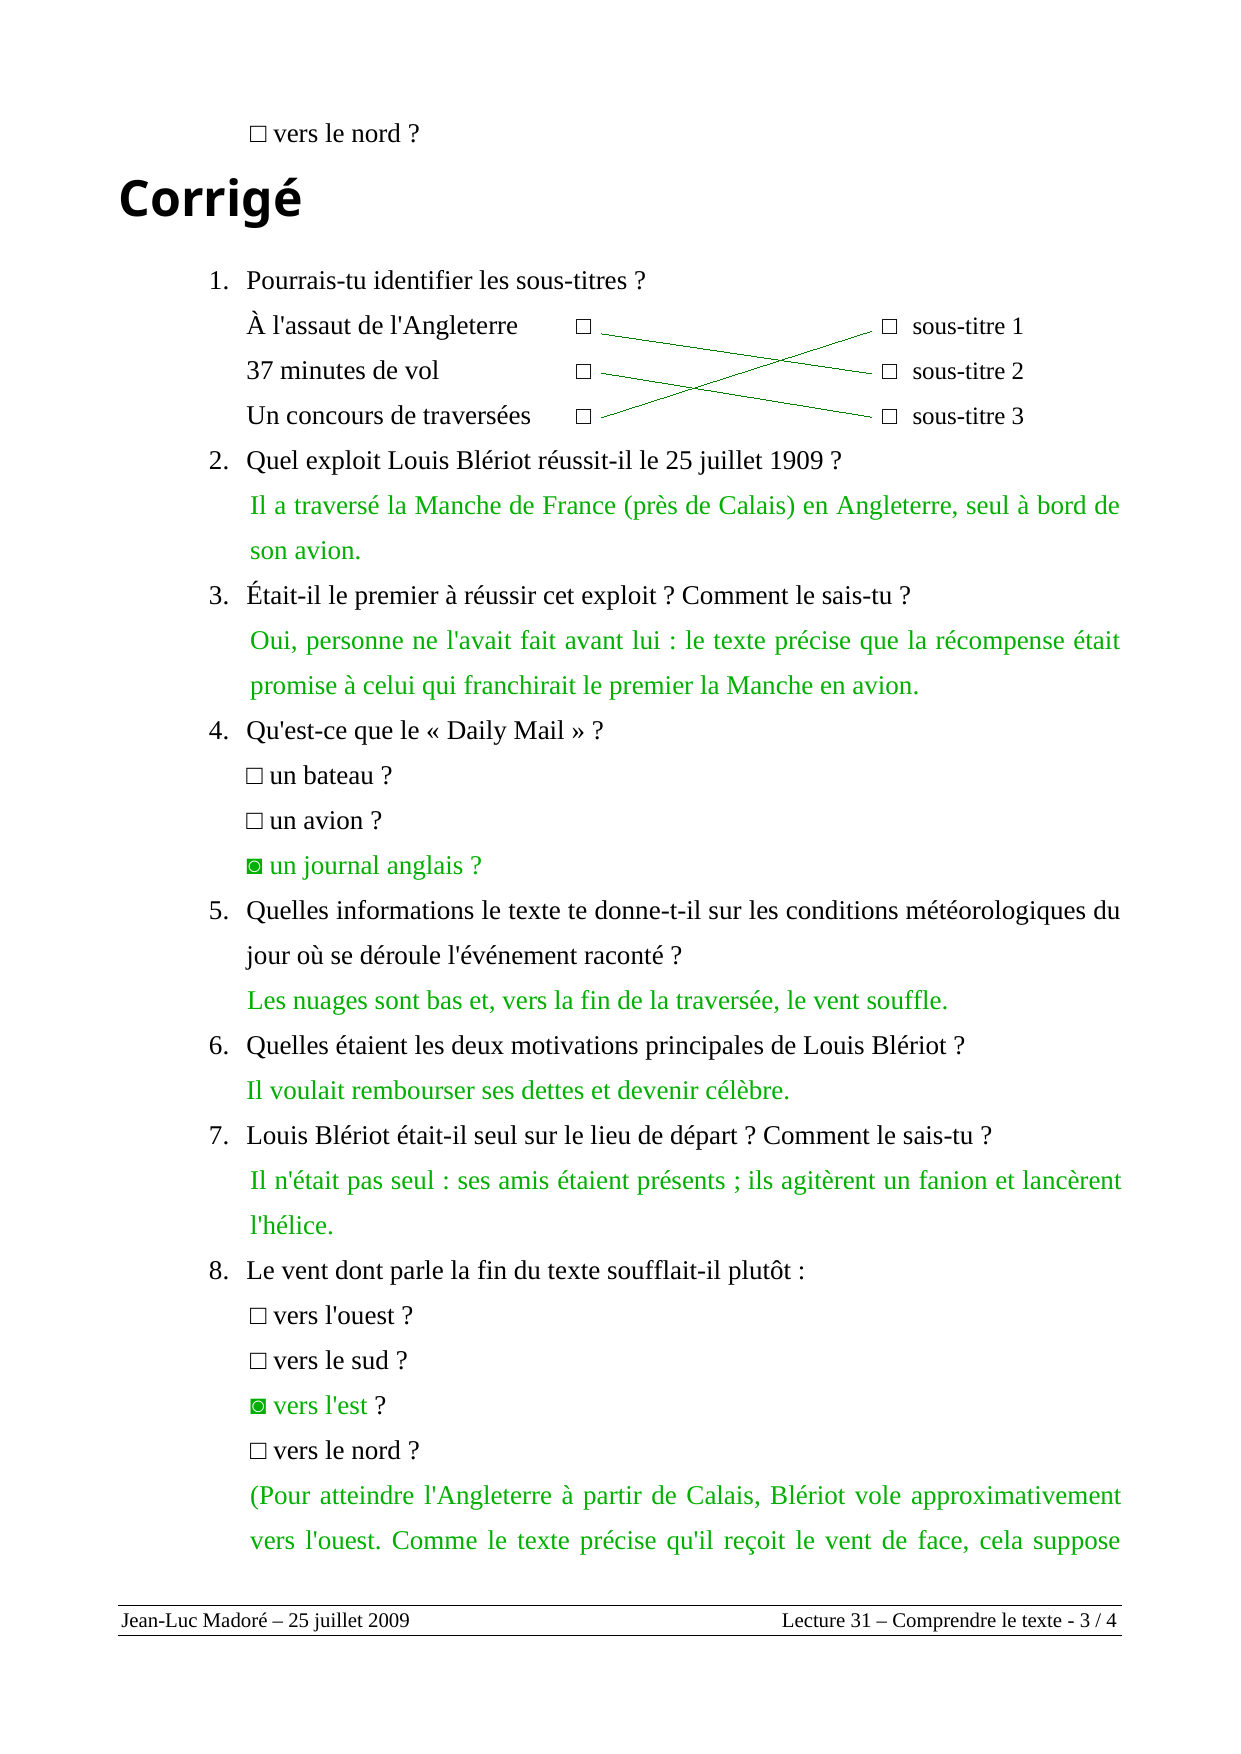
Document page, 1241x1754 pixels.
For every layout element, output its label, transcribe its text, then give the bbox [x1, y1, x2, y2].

list Qu'est-ce que le « Daily Mail » ? [209, 715, 1122, 745]
text Oui, personne ne l'avait fait avant lui : le texte précise que la récompense était promise à celui qui franchirait le premier la Manche en avion. [250, 625, 1122, 700]
text Les nuages sont bas et, vers la fin de la traversée, le vent souffle. [247, 985, 1122, 1015]
list Quelles étaient les deux motivations principales de Louis Blériot ? [209, 1030, 1122, 1060]
list Était-il le premier à réussir cet exploit ? Comment le sais-tu ? [209, 580, 1122, 610]
text Corrigé [118, 163, 1122, 231]
text (Pour atteindre l'Angleterre à partir de Calais, Blériot vole approximativement vers l'ouest. Comme le texte précise qu'il reçoit le vent de face, cela suppose [250, 1480, 1122, 1555]
text □ vers le nord ? [250, 1435, 1122, 1465]
list □ un bateau ? [209, 760, 1122, 790]
list Il voulait rembourser ses dettes et devenir célèbre. [209, 1075, 1122, 1105]
list 37 minutes de vol □ □ sous-titre 2 [209, 355, 1122, 385]
list ◙ un journal anglais ? [209, 850, 1122, 880]
list À l'assaut de l'Angleterre □ □ sous-titre 1 [209, 310, 1122, 340]
list □ un avion ? [209, 805, 1122, 835]
list Un concours de traversées □ □ sous-titre 3 [209, 400, 1122, 430]
text □ vers l'ouest ? [250, 1300, 1122, 1330]
text □ vers le sud ? [250, 1345, 1122, 1375]
text □ vers le nord ? [250, 118, 1122, 148]
text ◙ vers l'est ? [250, 1390, 1122, 1420]
text Il n'était pas seul : ses amis étaient présents ; ils agitèrent un fanion et lancèrent l'hélice. [250, 1165, 1122, 1240]
text Il a traversé la Manche de France (près de Calais) en Angleterre, seul à bord de son avion. [250, 490, 1122, 565]
list Le vent dont parle la fin du texte soufflait-il plutôt : [209, 1255, 1122, 1285]
list Quel exploit Louis Blériot réussit-il le 25 juillet 1909 ? [209, 445, 1122, 475]
list Quelles informations le texte te donne-t-il sur les conditions météorologiques du jour où se déroule l'événement raconté ? [209, 895, 1122, 970]
list Louis Blériot était-il seul sur le lieu de départ ? Comment le sais-tu ? [209, 1120, 1122, 1150]
list Pourrais-tu identifier les sous-titres ? [209, 265, 1122, 295]
